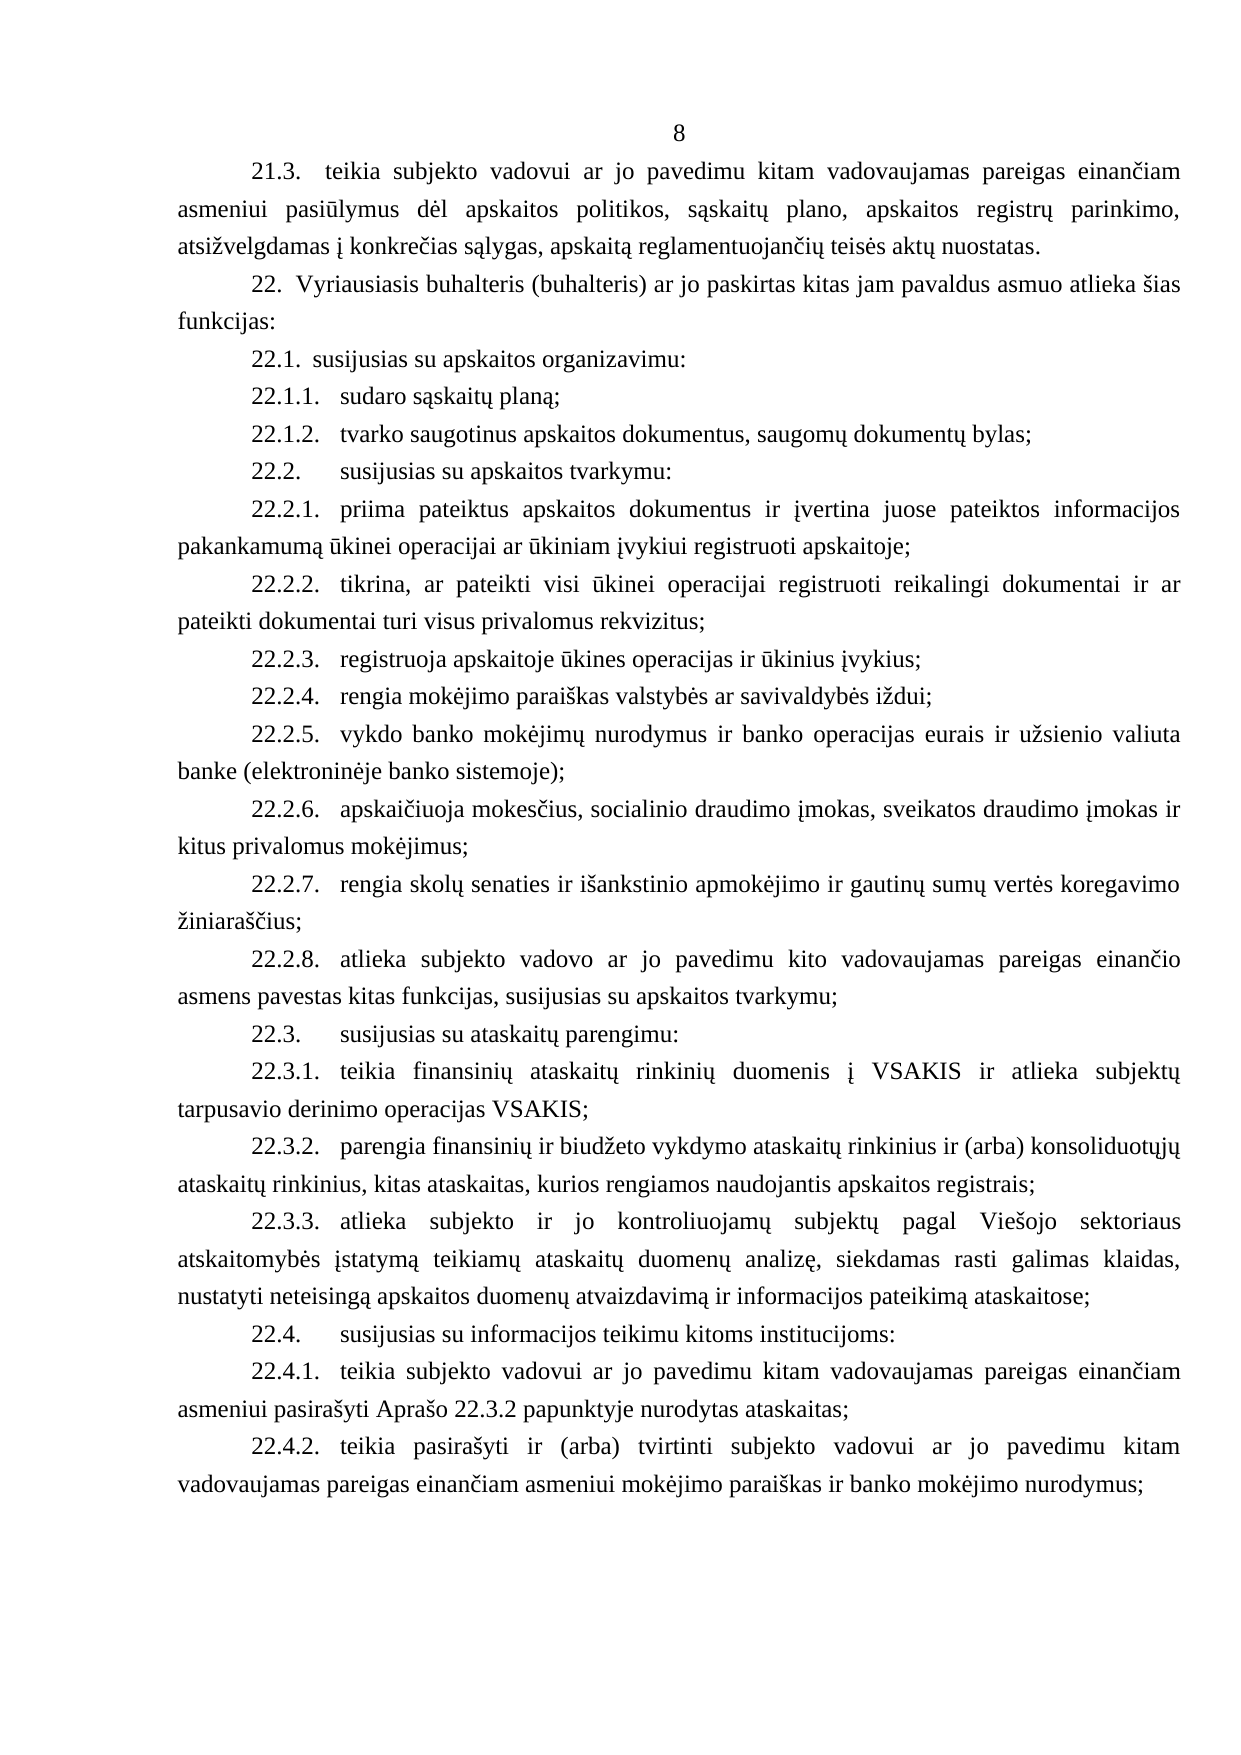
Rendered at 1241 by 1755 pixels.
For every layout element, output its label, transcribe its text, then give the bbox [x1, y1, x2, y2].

text 22.2.8. atlieka subjekto vadovo ar jo pavedimu kito vadovaujamas pareigas einančio asmens pavestas kitas funkcijas, susijusias su apskaitos tvarkymu; [177, 935, 1181, 1010]
text 22.4.2. teikia pasirašyti ir (arba) tvirtinti subjekto vadovui ar jo pavedimu kitam vadovaujamas pareigas einančiam asmeniui mokėjimo paraiškas ir banko mokėjimo nurodymus; [177, 1423, 1181, 1498]
text 22.2.2. tikrina, ar pateikti visi ūkinei operacijai registruoti reikalingi dokumentai ir ar pateikti dokumentai turi visus privalomus rekvizitus; [177, 560, 1181, 635]
text 22.2.1. priima pateiktus apskaitos dokumentus ir įvertina juose pateiktos informacijos pakankamumą ūkinei operacijai ar ūkiniam įvykiui registruoti apskaitoje; [177, 485, 1181, 560]
text 22.4.1. teikia subjekto vadovui ar jo pavedimu kitam vadovaujamas pareigas einančiam asmeniui pasirašyti Aprašo 22.3.2 papunktyje nurodytas ataskaitas; [177, 1348, 1181, 1423]
text 22.2.7. rengia skolų senaties ir išankstinio apmokėjimo ir gautinų sumų vertės koregavimo žiniaraščius; [177, 860, 1181, 935]
text 22.2.3. registruoja apskaitoje ūkines operacijas ir ūkinius įvykius; [177, 635, 1181, 673]
text 22.3.2. parengia finansinių ir biudžeto vykdymo ataskaitų rinkinius ir (arba) konsoliduotųjų ataskaitų rinkinius, kitas ataskaitas, kurios rengiamos naudojantis apskaitos registrais; [177, 1123, 1181, 1198]
text 22.1.1. sudaro sąskaitų planą; [177, 373, 1181, 410]
text 22.2. susijusias su apskaitos tvarkymu: [177, 448, 1181, 485]
text 22.3. susijusias su ataskaitų parengimu: [177, 1010, 1181, 1048]
text 22.2.5. vykdo banko mokėjimų nurodymus ir banko operacijas eurais ir užsienio valiuta banke (elektroninėje banko sistemoje); [177, 710, 1181, 785]
text 22.1. susijusias su apskaitos organizavimu: [177, 335, 1181, 373]
text 22. Vyriausiasis buhalteris (buhalteris) ar jo paskirtas kitas jam pavaldus asmuo atlieka šias funkcijas: [177, 260, 1181, 335]
text 22.1.2. tvarko saugotinus apskaitos dokumentus, saugomų dokumentų bylas; [177, 410, 1181, 448]
text 22.2.6. apskaičiuoja mokesčius, socialinio draudimo įmokas, sveikatos draudimo įmokas ir kitus privalomus mokėjimus; [177, 785, 1181, 860]
text 22.4. susijusias su informacijos teikimu kitoms institucijoms: [177, 1310, 1181, 1348]
text 22.3.3. atlieka subjekto ir jo kontroliuojamų subjektų pagal Viešojo sektoriaus atskaitomybės įstatymą teikiamų ataskaitų duomenų analizę, siekdamas rasti galimas klaidas, nustatyti neteisingą apskaitos duomenų atvaizdavimą ir informacijos pateikimą ataskaitose; [177, 1198, 1181, 1310]
text 22.2.4. rengia mokėjimo paraiškas valstybės ar savivaldybės iždui; [177, 673, 1181, 710]
text 22.3.1. teikia finansinių ataskaitų rinkinių duomenis į VSAKIS ir atlieka subjektų tarpusavio derinimo operacijas VSAKIS; [177, 1048, 1181, 1123]
text 21.3. teikia subjekto vadovui ar jo pavedimu kitam vadovaujamas pareigas einančiam asmeniui pasiūlymus dėl apskaitos politikos, sąskaitų plano, apskaitos registrų parinkimo, atsižvelgdamas į konkrečias sąlygas, apskaitą reglamentuojančių teisės aktų nuostatas. [177, 148, 1181, 260]
